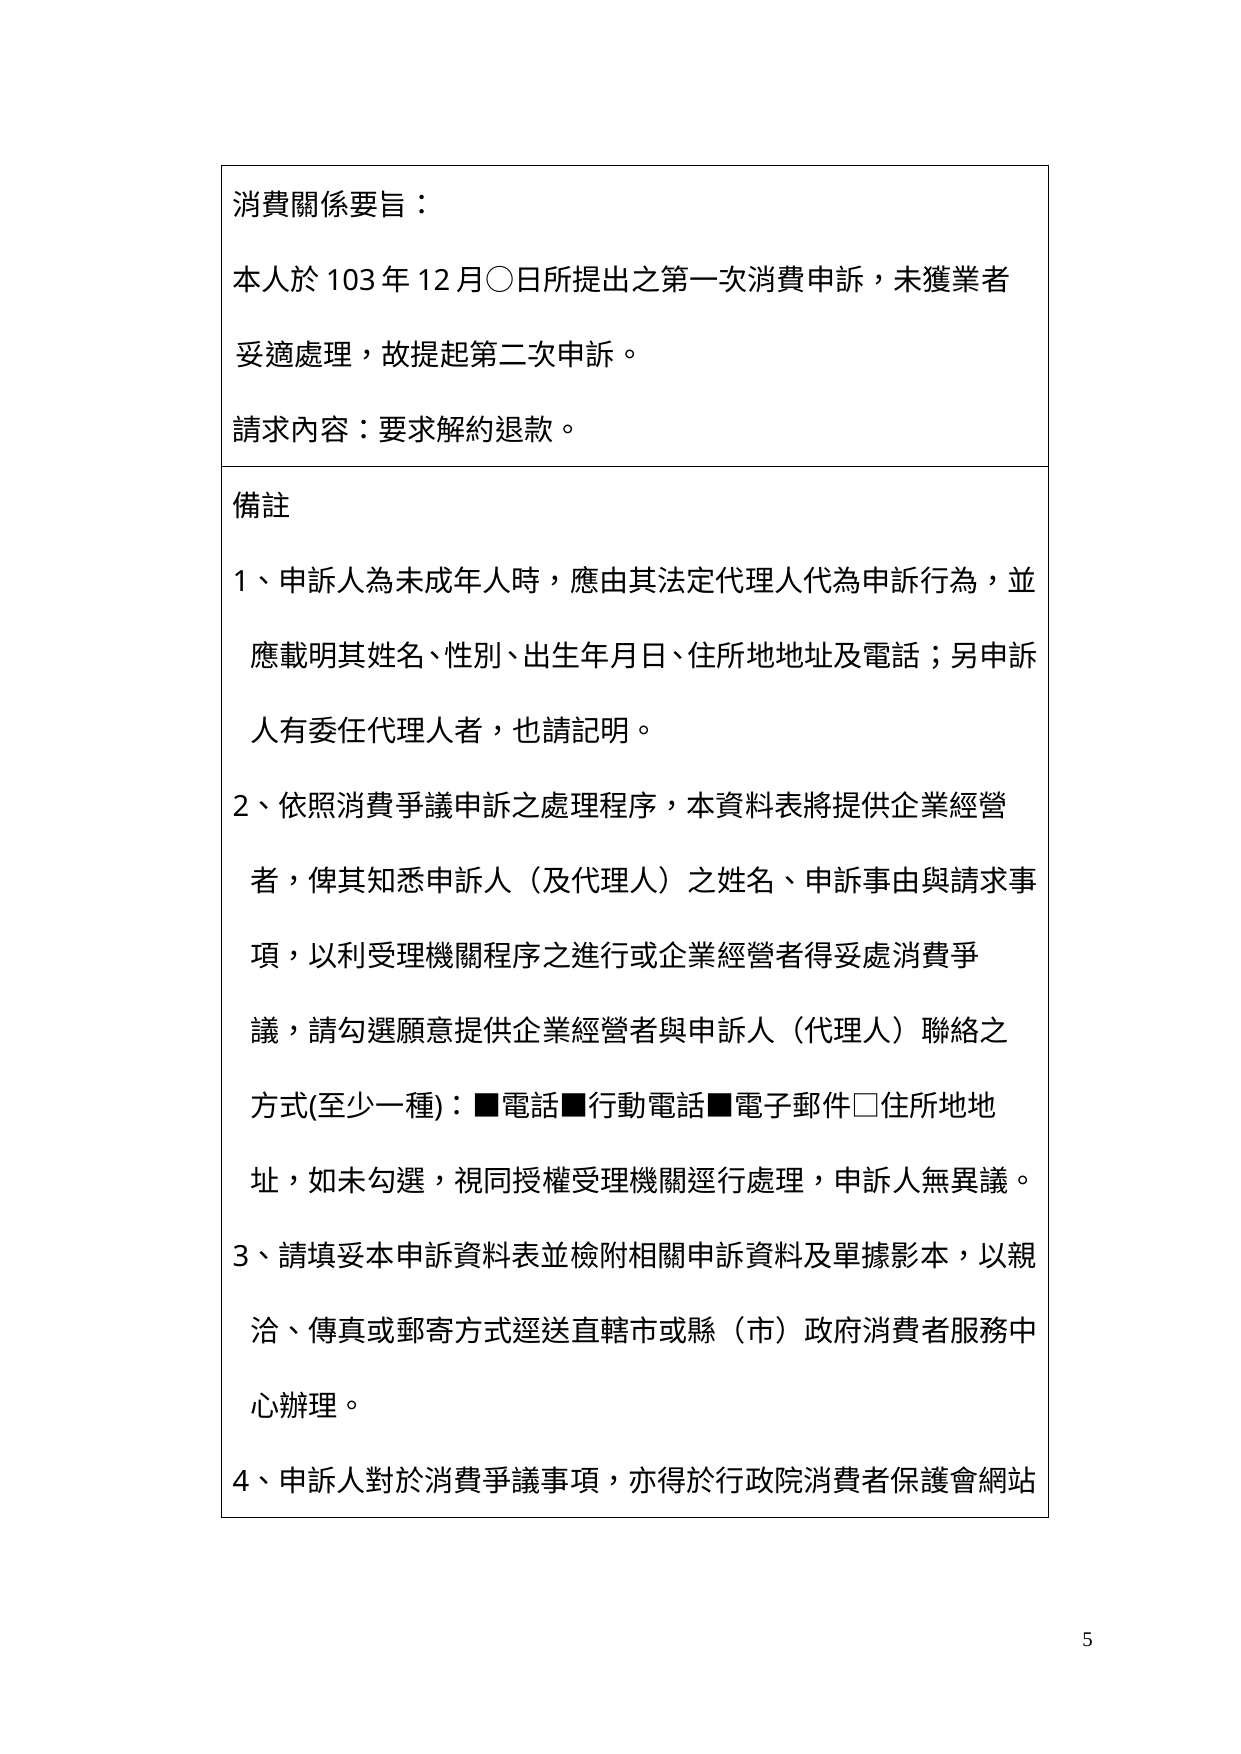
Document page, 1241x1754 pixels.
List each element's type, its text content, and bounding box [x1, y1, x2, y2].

table_cell 備註 1、申訴人為未成年人時，應由其法定代理人代為申訴行為，並應載明其姓名、性別、出生年月日、住所地地址及電話；另申訴人有委任代理人者，也請記明。 2、依照消費爭議申訴之處理程序，本資料表將提供企業經營者，俾其知悉申訴人（及代理人）之姓名、申訴事由與請求事項，以利受理機關程序之進行或企業經營者得妥處消費爭議，請勾選願意提供企業經營者與申訴人（代理人）聯絡之方式(至少一種)：■電話■行動電話■電子郵件□住所地地址，如未勾選，視同授權受理機關逕行處理，申訴人無異議。 3、請填妥本申訴資料表並檢附相關申訴資料及單據影本，以親洽、傳真或郵寄方式逕送直轄市或縣（市）政府消費者服務中心辦理。 4、申訴人對於消費爭議事項，亦得於行政院消費者保護會網站 [222, 467, 1048, 1517]
table_cell 消費關係要旨： 本人於103年12月○日所提出之第一次消費申訴，未獲業者妥適處理，故提起第二次申訴。 請求內容：要求解約退款。 [222, 166, 1048, 466]
